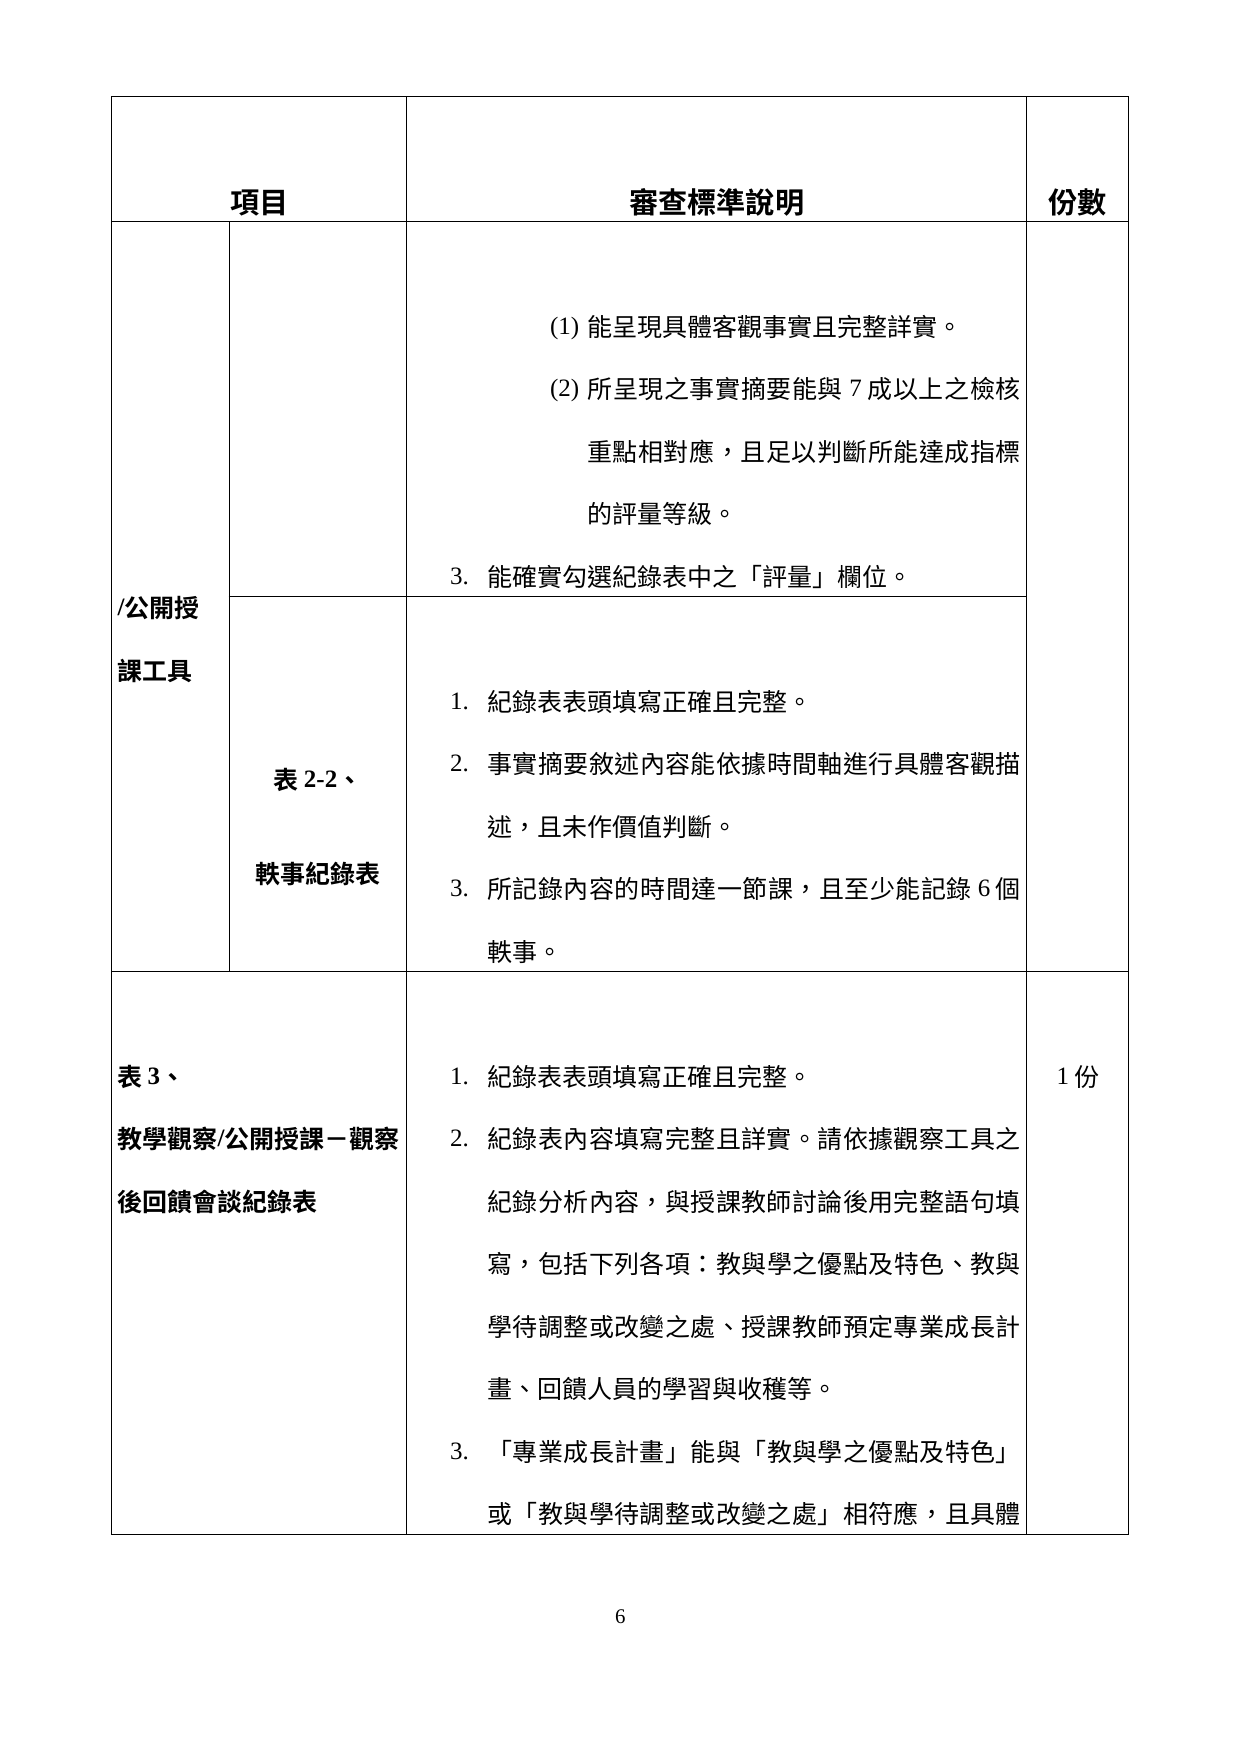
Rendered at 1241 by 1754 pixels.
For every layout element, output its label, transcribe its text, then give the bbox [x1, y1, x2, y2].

table_cell 表3、 教學觀察/公開授課－觀察後回饋會談紀錄表 [112, 972, 406, 1534]
table_cell 紀錄表表頭填寫正確且完整。 紀錄表內容填寫完整且詳實。請依據觀察工具之紀錄分析內容，與授課教師討論後用完整語句填寫，包括下列各項：教與學之優點及特色、教與學待調整或改變之處、授課教師預定專業成長計畫、回饋人員的學習與收穫等。 「專業成長計畫」能與「教與學之優點及特色」或「教與學待調整或改變之處」相符應，且具體可行。 回饋會談紀錄能確實對應觀察前會談之內容，且能引用教學觀察工具並進行評析。 [407, 972, 1026, 1534]
table_header 份數 [1027, 97, 1128, 221]
table_cell [1027, 222, 1128, 971]
table_cell 表2-2、 軼事紀錄表 [230, 597, 406, 971]
table_cell 紀錄表表頭填寫正確且完整。 事實摘要敘述內容能依據時間軸進行具體客觀描述，且未作價值判斷。 所記錄內容的時間達一節課，且至少能記錄6個軼事。 [407, 597, 1026, 971]
table_header 審查標準說明 [407, 97, 1026, 221]
table_cell [230, 222, 406, 596]
table_header 項目 [112, 97, 406, 221]
table_cell 紀錄表表頭填寫正確且完整。 紀錄表中「事實摘要敘述」欄： 能呈現具體客觀事實且完整詳實。 所呈現之事實摘要能與7成以上之檢核重點相對應，且足以判斷所能達成指標的評量等級。 能確實勾選紀錄表中之「評量」欄位。 [407, 222, 1026, 596]
table_cell /公開授課工具 [112, 222, 229, 971]
table_cell 1份 [1027, 972, 1128, 1534]
